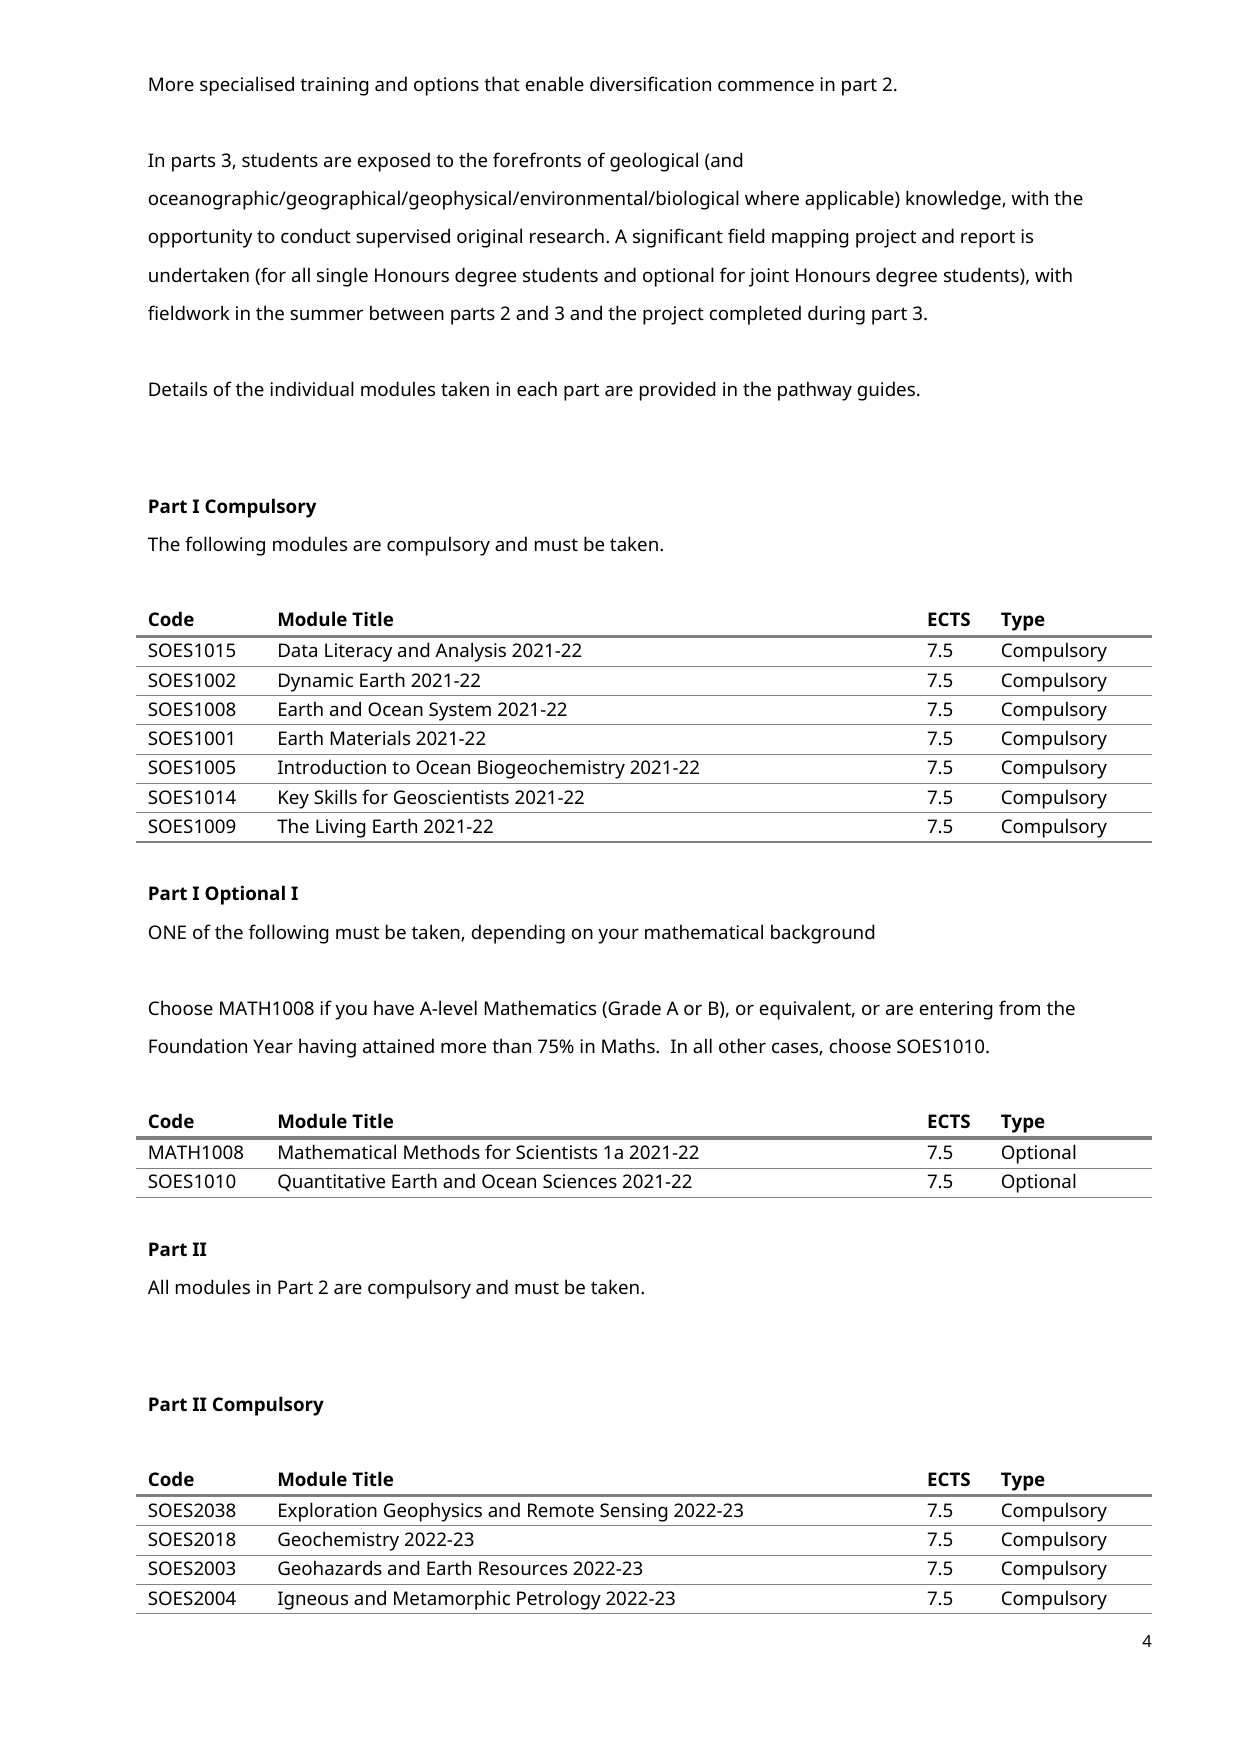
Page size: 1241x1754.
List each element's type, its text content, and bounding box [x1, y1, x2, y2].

table_cell Quantitative Earth and Ocean Sciences 2021-22 [266, 1169, 916, 1197]
table_cell Compulsory [989, 755, 1152, 783]
table_cell Compulsory [989, 1556, 1152, 1584]
table_cell Part II All modules in Part 2 are compulsory and must be taken. [136, 1198, 1152, 1353]
table_cell Optional [989, 1140, 1152, 1168]
table_cell 7.5 [916, 784, 989, 812]
table_cell Compulsory [989, 725, 1152, 754]
table_cell SOES1001 [136, 725, 266, 754]
table_cell Code [136, 1466, 266, 1494]
table_cell Igneous and Metamorphic Petrology 2022-23 [266, 1585, 916, 1613]
table_cell Compulsory [989, 784, 1152, 812]
table_cell Type [989, 1108, 1152, 1136]
table_cell Earth and Ocean System 2021-22 [266, 696, 916, 724]
table_cell 7.5 [916, 813, 989, 841]
table_cell Module Title [266, 606, 916, 634]
table_cell Introduction to Ocean Biogeochemistry 2021-22 [266, 755, 916, 783]
table_header More specialised training and options that enable diversification commence in part 2. In parts 3, students are exposed to the forefronts of geological (and oceanographic/geographical/geophysical/environmental/biological where applicable) knowledge, with the opportunity to conduct supervised original research. A significant field mapping project and report is undertaken (for all single Honours degree students and optional for joint Honours degree students), with fieldwork in the summer between parts 2 and 3 and the project completed during part 3. Details of the individual modules taken in each part are provided in the pathway guides. [136, 71, 1152, 455]
table_cell Compulsory [989, 638, 1152, 666]
table_cell Compulsory [989, 696, 1152, 724]
table_cell Data Literacy and Analysis 2021-22 [266, 638, 916, 666]
table_cell Geochemistry 2022-23 [266, 1526, 916, 1555]
table_cell Code [136, 1108, 266, 1136]
table_cell Key Skills for Geoscientists 2021-22 [266, 784, 916, 812]
table_cell Code [136, 606, 266, 634]
table_cell Part II Compulsory [136, 1353, 1152, 1466]
table_cell Optional [989, 1169, 1152, 1197]
table_cell The Living Earth 2021-22 [266, 813, 916, 841]
table_cell SOES1015 [136, 638, 266, 666]
table_cell Compulsory [989, 1497, 1152, 1525]
table_cell Mathematical Methods for Scientists 1a 2021-22 [266, 1140, 916, 1168]
table_cell 7.5 [916, 1140, 989, 1168]
table_cell Compulsory [989, 1585, 1152, 1613]
table_cell 7.5 [916, 755, 989, 783]
table_cell 7.5 [916, 696, 989, 724]
table_cell Exploration Geophysics and Remote Sensing 2022-23 [266, 1497, 916, 1525]
table_cell 7.5 [916, 638, 989, 666]
table_cell 7.5 [916, 1526, 989, 1555]
table_cell Compulsory [989, 667, 1152, 695]
table_cell 7.5 [916, 1169, 989, 1197]
table_cell SOES1014 [136, 784, 266, 812]
table_cell 7.5 [916, 725, 989, 754]
table_cell ECTS [916, 1466, 989, 1494]
table_cell Earth Materials 2021-22 [266, 725, 916, 754]
table_cell SOES2004 [136, 1585, 266, 1613]
table_cell Compulsory [989, 1526, 1152, 1555]
table_cell SOES1010 [136, 1169, 266, 1197]
table_cell Type [989, 1466, 1152, 1494]
table_cell SOES1009 [136, 813, 266, 841]
table_cell Module Title [266, 1466, 916, 1494]
table_cell SOES1008 [136, 696, 266, 724]
table_cell SOES1002 [136, 667, 266, 695]
table_cell 7.5 [916, 1497, 989, 1525]
table_cell 7.5 [916, 1556, 989, 1584]
table_cell SOES2003 [136, 1556, 266, 1584]
table_cell ECTS [916, 606, 989, 634]
table_cell 7.5 [916, 667, 989, 695]
table_cell Type [989, 606, 1152, 634]
table_cell SOES2018 [136, 1526, 266, 1555]
table_cell ECTS [916, 1108, 989, 1136]
table_cell MATH1008 [136, 1140, 266, 1168]
table_cell 7.5 [916, 1585, 989, 1613]
table_cell Module Title [266, 1108, 916, 1136]
table_cell Part I Optional I ONE of the following must be taken, depending on your mathematical background Choose MATH1008 if you have A-level Mathematics (Grade A or B), or equivalent, or are entering from the Foundation Year having attained more than 75% in Maths. In all other cases, choose SOES1010. [136, 843, 1152, 1108]
table_cell Geohazards and Earth Resources 2022-23 [266, 1556, 916, 1584]
table_cell SOES1005 [136, 755, 266, 783]
table_cell Compulsory [989, 813, 1152, 841]
table_cell Dynamic Earth 2021-22 [266, 667, 916, 695]
table_cell SOES2038 [136, 1497, 266, 1525]
table_cell Part I Compulsory The following modules are compulsory and must be taken. [136, 455, 1152, 606]
